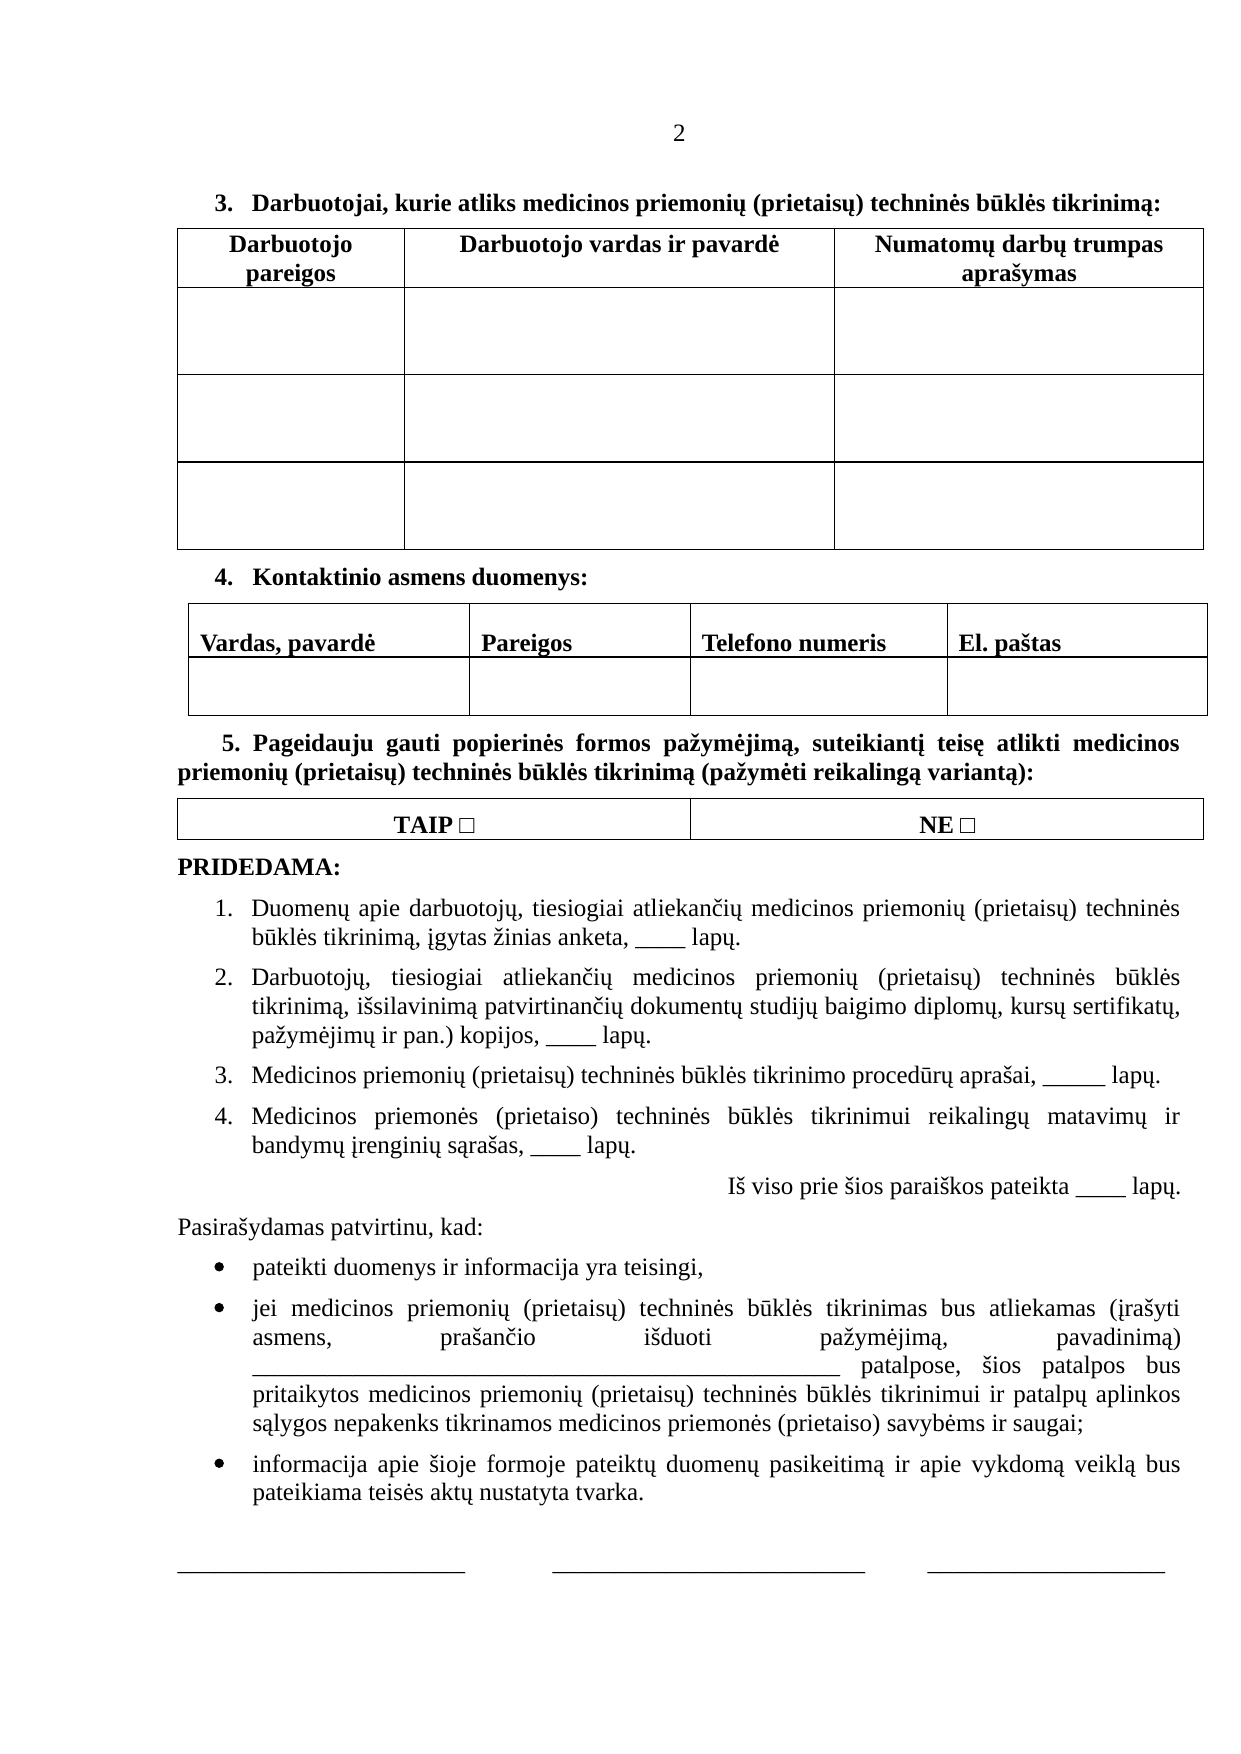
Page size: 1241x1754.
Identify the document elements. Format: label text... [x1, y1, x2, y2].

table_cell [178, 375, 404, 461]
text  informacija apie šioje formoje pateiktų duomenų pasikeitimą ir apie vykdomą veiklą bus pateikiama teisės aktų nustatyta tvarka. [215, 1449, 1181, 1506]
table_header TAIP □ [178, 799, 690, 839]
table_header Darbuotojo pareigos [178, 229, 404, 287]
table_cell [405, 375, 834, 461]
text 1. Duomenų apie darbuotojų, tiesiogiai atliekančių medicinos priemonių (prietaisų) techninės būklės tikrinimą, įgytas žinias anketa, ____ lapų. [214, 893, 1181, 950]
text  jei medicinos priemonių (prietaisų) techninės būklės tikrinimas bus atliekamas (įrašyti asmens, prašančio išduoti pažymėjimą, pavadinimą) _______________________________________________ patalpose, šios patalpos bus pritaikytos medicinos priemonių (prietaisų) techninės būklės tikrinimui ir patalpų aplinkos sąlygos nepakenks tikrinamos medicinos priemonės (prietaiso) savybėms ir saugai; [215, 1293, 1181, 1437]
table_header Telefono numeris [691, 604, 947, 656]
text 3. Medicinos priemonių (prietaisų) techninės būklės tikrinimo procedūrų aprašai, _____ lapų. [214, 1061, 1181, 1089]
table_cell [189, 658, 469, 715]
table_cell [835, 375, 1203, 461]
table_cell [835, 463, 1203, 549]
text _______________________ _________________________ ___________________ [177, 1547, 1181, 1576]
text 5. Pageidauju gauti popierinės formos pažymėjimą, suteikiantį teisę atlikti medicinos priemonių (prietaisų) techninės būklės tikrinimą (pažymėti reikalingą variantą): [177, 728, 1181, 785]
text PRIDEDAMA: [177, 852, 1181, 881]
text Iš viso prie šios paraiškos pateikta ____ lapų. [177, 1171, 1181, 1199]
table_header NE □ [691, 799, 1203, 839]
table_header Numatomų darbų trumpas aprašymas [835, 229, 1203, 287]
table_cell [691, 658, 947, 715]
table_header Pareigos [470, 604, 690, 656]
table_cell [405, 288, 834, 374]
text 3. Darbuotojai, kurie atliks medicinos priemonių (prietaisų) techninės būklės tikrinimą: [214, 188, 1181, 216]
text 4. Kontaktinio asmens duomenys: [177, 562, 1181, 591]
text 4. Medicinos priemonės (prietaiso) techninės būklės tikrinimui reikalingų matavimų ir bandymų įrenginių sąrašas, ____ lapų. [214, 1101, 1181, 1159]
table_header Darbuotojo vardas ir pavardė [405, 229, 834, 287]
text Pasirašydamas patvirtinu, kad: [177, 1212, 1181, 1240]
table_cell [178, 463, 404, 549]
text 2. Darbuotojų, tiesiogiai atliekančių medicinos priemonių (prietaisų) techninės būklės tikrinimą, išsilavinimą patvirtinančių dokumentų studijų baigimo diplomų, kursų sertifikatų, pažymėjimų ir pan.) kopijos, ____ lapų. [214, 962, 1181, 1049]
table_header El. paštas [948, 604, 1207, 656]
table_cell [948, 658, 1207, 715]
table_cell [470, 658, 690, 715]
table_cell [835, 288, 1203, 374]
table_cell [178, 288, 404, 374]
table_header Vardas, pavardė [189, 604, 469, 656]
table_cell [405, 463, 834, 549]
text  pateikti duomenys ir informacija yra teisingi, [215, 1252, 1181, 1281]
